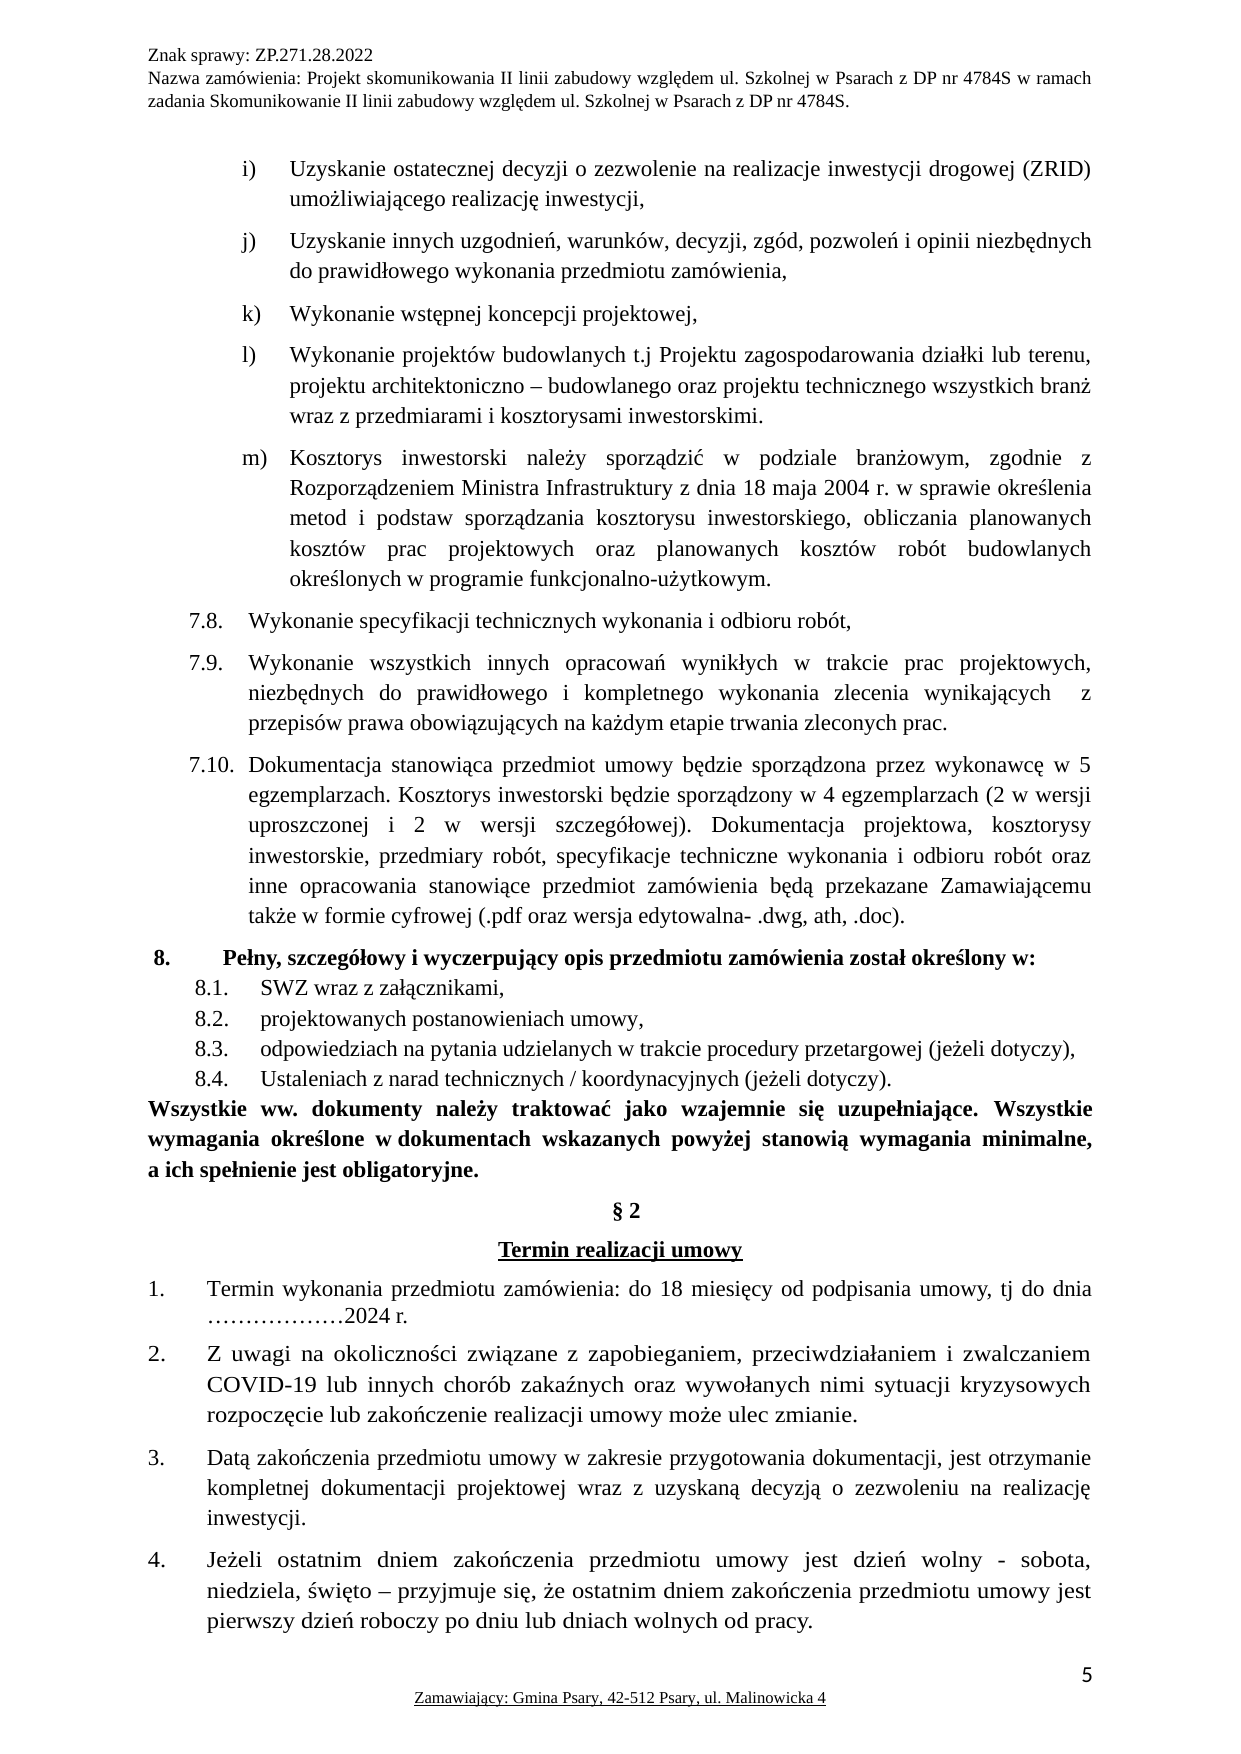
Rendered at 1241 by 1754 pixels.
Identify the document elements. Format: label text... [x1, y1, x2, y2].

list Z uwagi na okoliczności związane z zapobieganiem, przeciwdziałaniem i zwalczaniem COVID-19 lub innych chorób zakaźnych oraz wywołanych nimi sytuacji kryzysowych rozpoczęcie lub zakończenie realizacji umowy może ulec zmianie. [148, 1341, 1093, 1427]
list Dokumentacja stanowiąca przedmiot umowy będzie sporządzona przez wykonawcę w 5 egzemplarzach. Kosztorys inwestorski będzie sporządzony w 4 egzemplarzach (2 w wersji uproszczonej i 2 w wersji szczegółowej). Dokumentacja projektowa, kosztorysy inwestorskie, przedmiary robót, specyfikacje techniczne wykonania i odbioru robót oraz inne opracowania stanowiące przedmiot zamówienia będą przekazane Zamawiającemu także w formie cyfrowej (.pdf oraz wersja edytowalna- .dwg, ath, .doc). [183, 751, 1093, 928]
text § 2 [159, 1198, 1093, 1224]
list Uzyskanie innych uzgodnień, warunków, decyzji, zgód, pozwoleń i opinii niezbędnych do prawidłowego wykonania przedmiotu zamówienia, [236, 227, 1093, 284]
list Kosztorys inwestorski należy sporządzić w podziale branżowym, zgodnie z Rozporządzeniem Ministra Infrastruktury z dnia 18 maja 2004 r. w sprawie określenia metod i podstaw sporządzania kosztorysu inwestorskiego, obliczania planowanych kosztów prac projektowych oraz planowanych kosztów robót budowlanych określonych w programie funkcjonalno-użytkowym. [236, 444, 1093, 591]
list Datą zakończenia przedmiotu umowy w zakresie przygotowania dokumentacji, jest otrzymanie kompletnej dokumentacji projektowej wraz z uzyskaną decyzją o zezwoleniu na realizację inwestycji. [148, 1443, 1093, 1530]
list odpowiedziach na pytania udzielanych w trakcie procedury przetargowej (jeżeli dotyczy), [189, 1035, 1093, 1061]
list Wykonanie projektów budowlanych t.j Projektu zagospodarowania działki lub terenu, projektu architektoniczno – budowlanego oraz projektu technicznego wszystkich branż wraz z przedmiarami i kosztorysami inwestorskimi. [236, 342, 1093, 428]
list Pełny, szczegółowy i wyczerpujący opis przedmiotu zamówienia został określony w: [148, 944, 1093, 971]
list Jeżeli ostatnim dniem zakończenia przedmiotu umowy jest dzień wolny - sobota, niedziela, święto – przyjmuje się, że ostatnim dniem zakończenia przedmiotu umowy jest pierwszy dzień roboczy po dniu lub dniach wolnych od pracy. [148, 1547, 1093, 1633]
list projektowanych postanowieniach umowy, [189, 1004, 1093, 1031]
list Uzyskanie ostatecznej decyzji o zezwolenie na realizacje inwestycji drogowej (ZRID) umożliwiającego realizację inwestycji, [236, 155, 1093, 212]
list Ustaleniach z narad technicznych / koordynacyjnych (jeżeli dotyczy). [189, 1065, 1093, 1091]
list SWZ wraz z załącznikami, [189, 974, 1093, 1001]
list Wykonanie specyfikacji technicznych wykonania i odbioru robót, [183, 607, 1093, 633]
list Wykonanie wstępnej koncepcji projektowej, [236, 299, 1093, 326]
text Wszystkie ww. dokumenty należy traktować jako wzajemnie się uzupełniające. Wszystkie wymagania określone w dokumentach wskazanych powyżej stanowią wymagania minimalne, a ich spełnienie jest obligatoryjne. [148, 1095, 1093, 1182]
list Termin wykonania przedmiotu zamówienia: do 18 miesięcy od podpisania umowy, tj do dnia ………………2024 r. [148, 1275, 1093, 1328]
subtitle Termin realizacji umowy [148, 1236, 1093, 1263]
list Wykonanie wszystkich innych opracowań wynikłych w trakcie prac projektowych, niezbędnych do prawidłowego i kompletnego wykonania zlecenia wynikających z przepisów prawa obowiązujących na każdym etapie trwania zleconych prac. [183, 649, 1093, 736]
